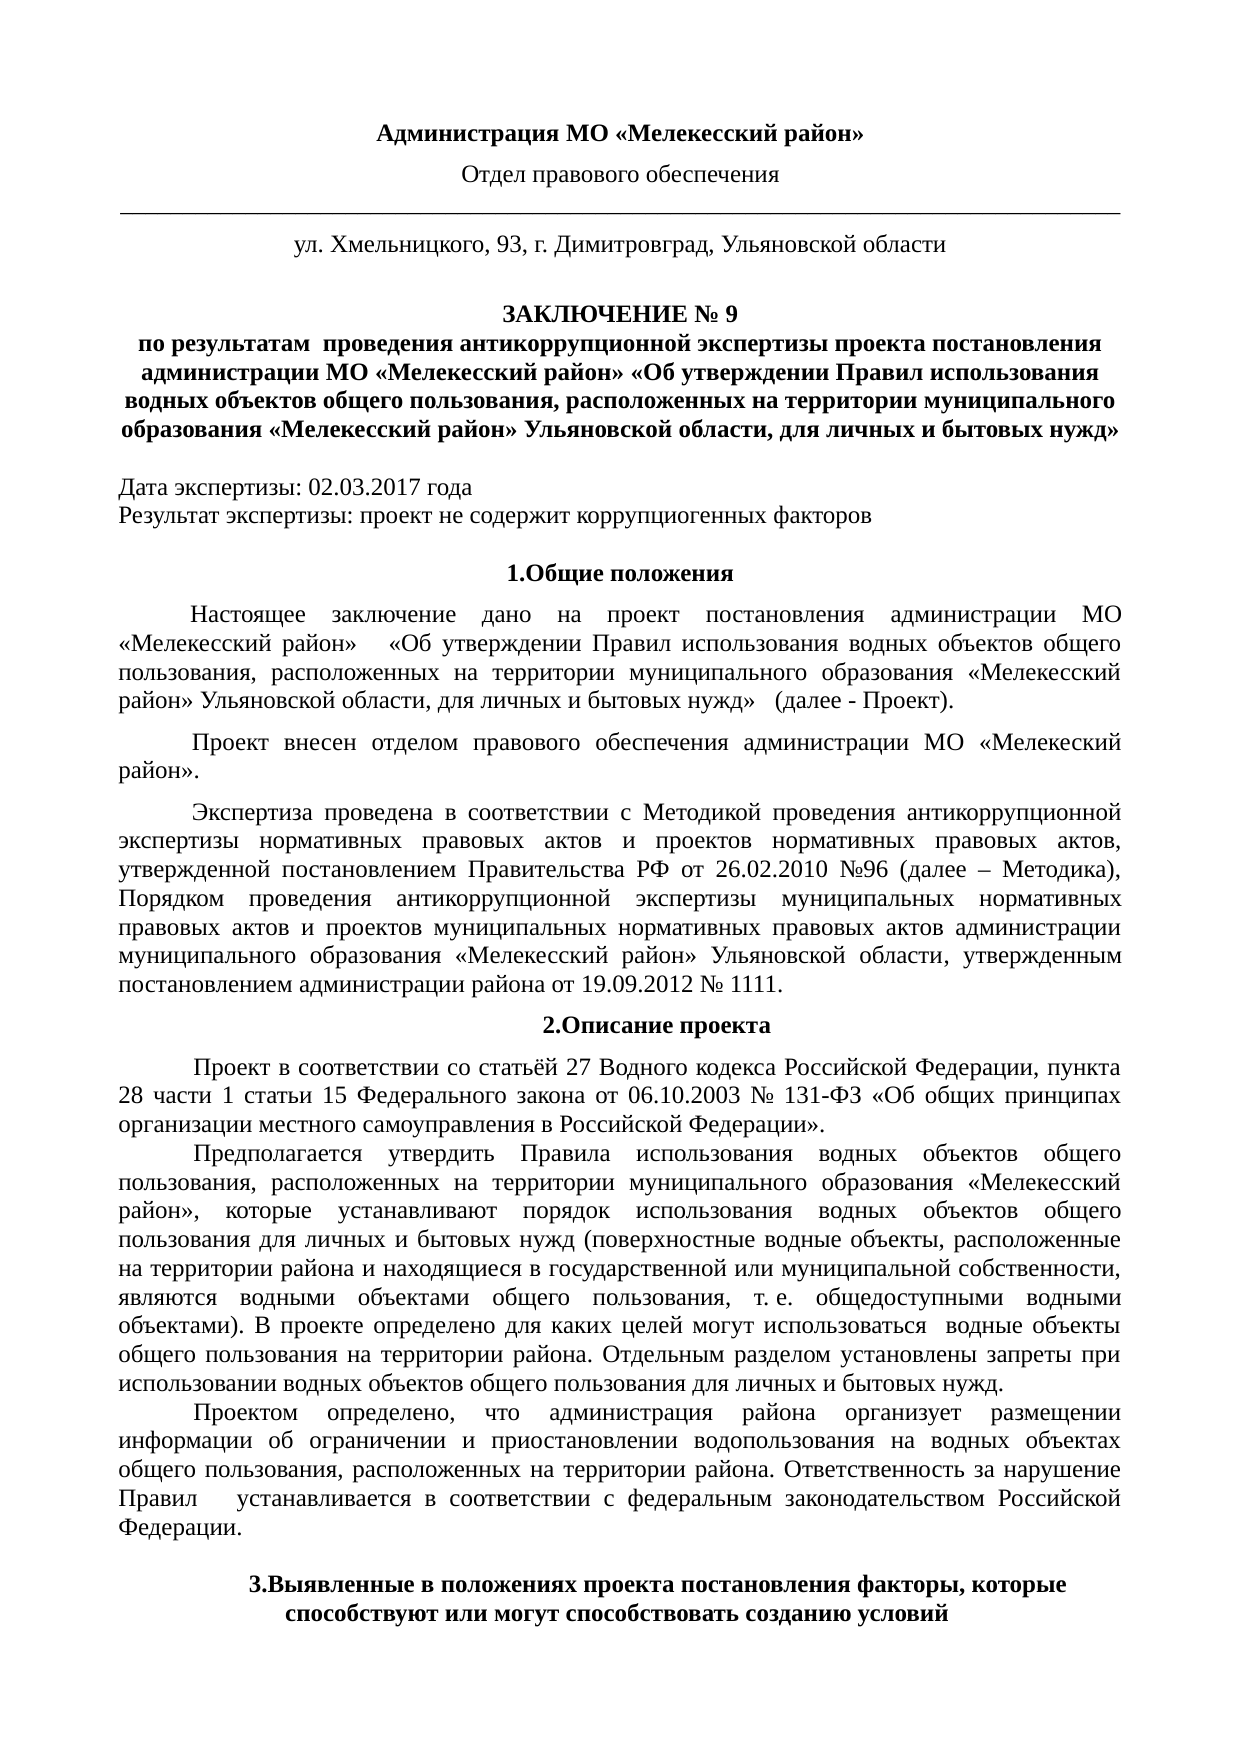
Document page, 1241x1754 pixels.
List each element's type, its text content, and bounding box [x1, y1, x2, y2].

text Проект в соответствии со статьёй 27 Водного кодекса Российской Федерации, пункта 28 части 1 статьи 15 Федерального закона от 06.10.2003 № 131-ФЗ «Об общих принципах организации местного самоуправления в Российской Федерации». [118, 1052, 1122, 1138]
text 2.Описание проекта [118, 1011, 1122, 1039]
text Проектом определено, что администрация района организует размещении информации об ограничении и приостановлении водопользования на водных объектах общего пользования, расположенных на территории района. Ответственность за нарушение Правил устанавливается в соответствии с федеральным законодательством Российской Федерации. [118, 1397, 1122, 1541]
text Проект внесен отделом правового обеспечения администрации МО «Мелекеский район». [118, 727, 1122, 784]
text Администрация МО «Мелекесский район» [118, 118, 1122, 147]
text 3.Выявленные в положениях проекта постановления факторы, которые способствуют или могут способствовать созданию условий [118, 1569, 1122, 1627]
text Дата экспертизы: 02.03.2017 года Результат экспертизы: проект не содержит коррупциогенных факторов [118, 472, 1122, 529]
text по результатам проведения антикоррупционной экспертизы проекта постановления администрации МО «Мелекесский район» «Об утверждении Правил использования водных объектов общего пользования, расположенных на территории муниципального образования «Мелекесский район» Ульяновской области, для личных и бытовых нужд» [118, 328, 1122, 443]
text ул. Хмельницкого, 93, г. Димитровград, Ульяновской области [118, 229, 1122, 258]
text Экспертиза проведена в соответствии с Методикой проведения антикоррупционной экспертизы нормативных правовых актов и проектов нормативных правовых актов, утвержденной постановлением Правительства РФ от 26.02.2010 №96 (далее – Методика), Порядком проведения антикоррупционной экспертизы муниципальных нормативных правовых актов и проектов муниципальных нормативных правовых актов администрации муниципального образования «Мелекесский район» Ульяновской области, утвержденным постановлением администрации района от 19.09.2012 № 1111. [118, 797, 1122, 998]
text Предполагается утвердить Правила использования водных объектов общего пользования, расположенных на территории муниципального образования «Мелекесский район», которые устанавливают порядок использования водных объектов общего пользования для личных и бытовых нужд (поверхностные водные объекты, расположенные на территории района и находящиеся в государственной или муниципальной собственности, являются водными объектами общего пользования, т. е. общедоступными водными объектами). В проекте определено для каких целей могут использоваться водные объекты общего пользования на территории района. Отдельным разделом установлены запреты при использовании водных объектов общего пользования для личных и бытовых нужд. [118, 1138, 1122, 1397]
text Отдел правового обеспечения [118, 159, 1122, 188]
text ________________________________________________________________________________ [118, 188, 1122, 217]
text 1.Общие положения [118, 558, 1122, 587]
text Настоящее заключение дано на проект постановления администрации МО «Мелекесский район» «Об утверждении Правил использования водных объектов общего пользования, расположенных на территории муниципального образования «Мелекесский район» Ульяновской области, для личных и бытовых нужд» (далее - Проект). [118, 599, 1122, 714]
text ЗАКЛЮЧЕНИЕ № 9 [118, 299, 1122, 328]
